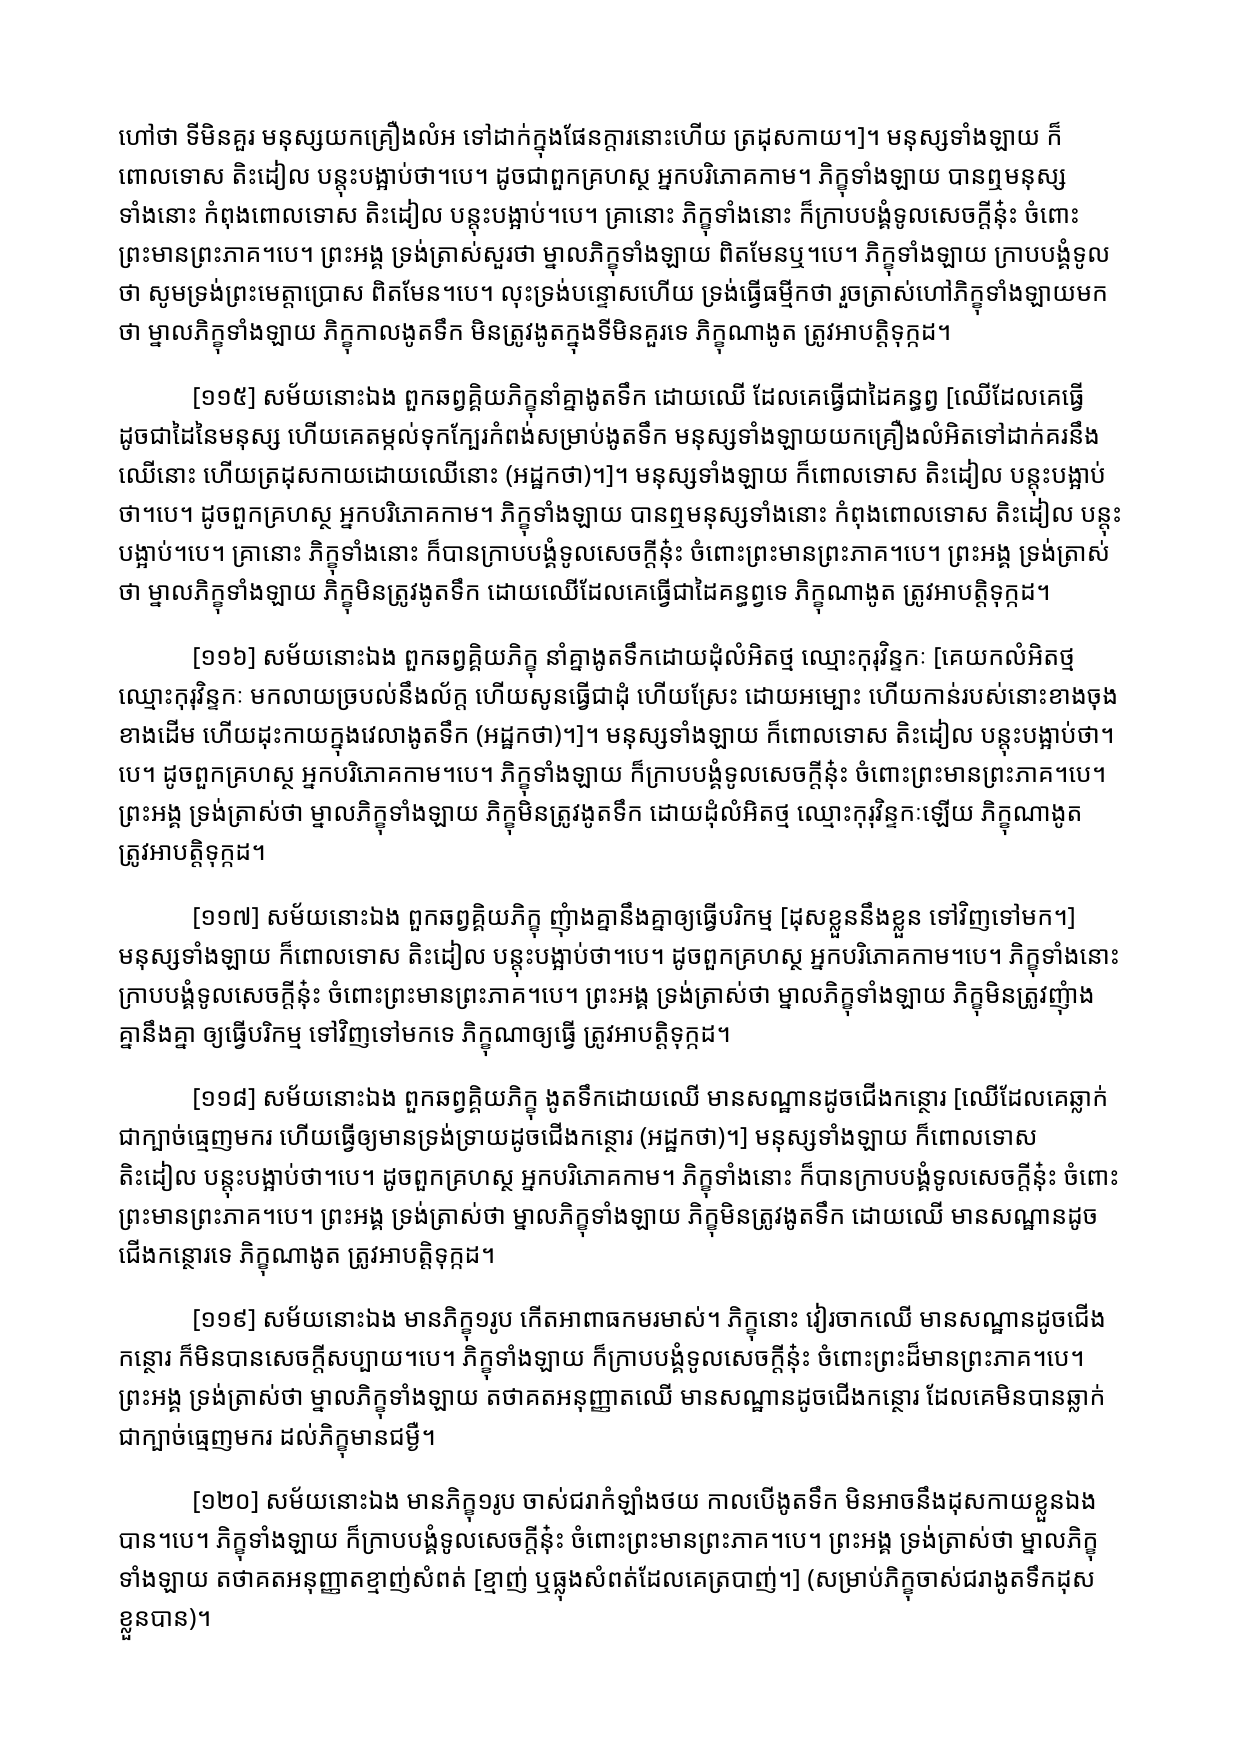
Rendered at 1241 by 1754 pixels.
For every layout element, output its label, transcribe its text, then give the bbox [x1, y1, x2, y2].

text [១២០] សម័យនោះឯង មានភិក្ខុ១រូប ចាស់ជរាកំឡាំងថយ កាលបើងូតទឹក មិនអាច​នឹងដុសកាយខ្លួនឯងបាន។បេ។ ភិក្ខុទាំងឡាយ ក៏ក្រាបបង្គំទូល​សេចក្តីនុ៎ះ ចំពោះព្រះមាន​ព្រះភាគ។បេ។ ព្រះអង្គ ទ្រង់ត្រាស់ថា ម្នាលភិក្ខុទាំងឡាយ តថាគតអនុញ្ញាតខ្មាញ់សំពត់ [ខ្មាញ់ ឬធ្លុងសំពត់ដែលគេត្របាញ់។] (សម្រាប់ភិក្ខុចាស់ជរាងូតទឹកដុសខ្លួនបាន)។ [118, 1482, 1122, 1634]
text [១១៤] សម័យនោះឯង ពួក​ឆព្វគ្គិយភិក្ខុ កាលងូតទឹក ក៏នាំគ្នាទៅងូត ក្នុងទីមិនគួរ [ឈើដែលគេយកទៅចាំង ធ្វើជាផែនក្តារ ហើយឆូត ឲ្យមានស្នាមគំនូស ដូចជាក្រឡាចត្រង្គ ហើយ​ជីកដាំទុកក្បែរកំពង់សម្រាប់ងូតទឹក ហៅថា ទីមិនគួរ មនុស្សយកគ្រឿងលំអ ទៅដាក់​ក្នុង​ផែនក្តារនោះហើយ ត្រដុសកាយ។]។ មនុស្សទាំងឡាយ ក៏ពោលទោស តិះដៀល បន្តុះបង្អាប់​ថា។បេ។ ដូចជាពួកគ្រហស្ថ អ្នកបរិភោគកាម។ ភិក្ខុទាំងឡាយ បានឮមនុស្សទាំងនោះ កំពុង​ពោល​ទោស តិះដៀល បន្តុះបង្អាប់។បេ។ គ្រានោះ ភិក្ខុទាំងនោះ ក៏ក្រាបបង្គំទូល​សេចក្តីនុ៎ះ ចំពោះ​ព្រះមានព្រះភាគ។បេ។ ព្រះអង្គ ទ្រង់ត្រាស់សួរថា ម្នាលភិក្ខុទាំងឡាយ ពិតមែនឬ។បេ។ ភិក្ខុទាំងឡាយ ក្រាបបង្គំទូលថា សូមទ្រង់ព្រះមេត្តាប្រោស ពិតមែន។បេ។ លុះទ្រង់បន្ទោសហើយ ទ្រង់ធ្វើធម្មីកថា រួចត្រាស់ហៅភិក្ខុទាំងឡាយ​មកថា ម្នាលភិក្ខុទាំងឡាយ ភិក្ខុ​កាលងូតទឹក មិនត្រូវ​ងូតក្នុងទី​មិនគួរទេ ភិក្ខុណាងូត ត្រូវអាបត្តិទុក្កដ។ [118, 118, 1122, 348]
text [១១៧] សម័យនោះឯង ពួក​ឆព្វគ្គិយភិក្ខុ ញុំាងគ្នានឹងគ្នាឲ្យធ្វើបរិកម្ម [ដុសខ្លួន​នឹងខ្លួន ទៅវិញទៅមក។] មនុស្សទាំងឡាយ ក៏ពោលទោស តិះដៀល បន្តុះបង្អាប់ថា។បេ។ ដូចពួក​គ្រហស្ថ​ អ្នកបរិភោគកាម។បេ។ ភិក្ខុទាំងនោះ ក្រាបបង្គំទូល​សេចក្តីនុ៎ះ ចំពោះព្រះមាន​ព្រះ​ភាគ។បេ។ ព្រះអង្គ ទ្រង់ត្រាស់ថា ម្នាលភិក្ខុទាំងឡាយ ភិក្ខុមិនត្រូវញុំាងគ្នានឹងគ្នា ឲ្យធ្វើបរិកម្ម ទៅវិញទៅមកទេ ភិក្ខុណាឲ្យធ្វើ ត្រូវអាបត្តិទុក្កដ។ [118, 898, 1122, 1050]
text [១១៦] សម័យនោះឯង ពួក​ឆព្វគ្គិយភិក្ខុ នាំគ្នាងូតទឹកដោយដុំលំអិតថ្ម ឈ្មោះកុរុវិន្ទកៈ [គេយកលំអិតថ្ម ឈ្មោះកុរុវិន្ទកៈ មកលាយច្របល់នឹងល័ក្ត ហើយសូនធ្វើជាដុំ ហើយស្រែះ ដោយអម្បោះ ហើយកាន់របស់នោះខាងចុងខាងដើម ហើយដុះកាយក្នុងវេលាងូតទឹក (អដ្ឋកថា)។]។ មនុស្សទាំងឡាយ ក៏ពោលទោស តិះដៀល បន្តុះបង្អាប់ថា។បេ។ ដូចពួក​គ្រហស្ថ​ អ្នកបរិភោគកាម។បេ។ ភិក្ខុទាំងឡាយ ក៏ក្រាបបង្គំទូល​សេចក្តីនុ៎ះ ចំពោះព្រះមាន​ព្រះ​ភាគ។បេ។ ព្រះអង្គ ទ្រង់ត្រាស់ថា ម្នាលភិក្ខុទាំងឡាយ ភិក្ខុមិនត្រូវងូតទឹក ដោយដុំលំអិតថ្ម ឈ្មោះកុរុវិន្ទកៈឡើយ ភិក្ខុណាងូត ត្រូវអាបត្តិទុក្កដ។ [118, 638, 1122, 868]
text [១១៨] សម័យនោះឯង ពួក​ឆព្វគ្គិយភិក្ខុ ងូតទឹកដោយឈើ មានសណ្ឋានដូចជើងកន្ថោរ [ឈើដែលគេឆ្លាក់ជាក្បាច់ធ្មេញមករ ហើយធ្វើឲ្យមានទ្រង់ទ្រាយដូចជើងកន្ថោរ (អដ្ឋកថា)។] មនុស្សទាំងឡាយ ក៏ពោលទោស តិះដៀល បន្តុះបង្អាប់ថា។បេ។ ដូចពួក​គ្រហស្ថ​ អ្នក​បរិភោគ​កាម។ ភិក្ខុទាំងនោះ ក៏បានក្រាបបង្គំទូល​សេចក្តីនុ៎ះ ចំពោះព្រះមាន​ព្រះ​ភាគ។បេ។ ព្រះអង្គ ទ្រង់ត្រាស់ថា ម្នាលភិក្ខុទាំងឡាយ ភិក្ខុមិនត្រូវងូតទឹក ដោយឈើ មានសណ្ឋាន​ដូចជើង​កន្ថោរទេ ភិក្ខុណាងូត ត្រូវអាបត្តិទុក្កដ។ [118, 1080, 1122, 1271]
text [១១៥] សម័យនោះឯង ពួក​ឆព្វគ្គិយភិក្ខុនាំគ្នាងូតទឹក ដោយឈើ ដែលគេធ្វើជាដៃ​គន្ធព្វ [ឈើដែលគេធ្វើ ដូចជាដៃនៃមនុស្ស ហើយគេតម្កល់ទុកក្បែរកំពង់សម្រាប់ងូតទឹក មនុស្សទាំងឡាយយកគ្រឿងលំអិតទៅដាក់គរនឹងឈើនោះ ហើយត្រដុសកាយដោយឈើនោះ (អដ្ឋកថា)។]។ មនុស្សទាំងឡាយ ក៏ពោលទោស តិះដៀល បន្តុះបង្អាប់ថា។បេ។ ដូចពួក​គ្រហស្ថ​ អ្នកបរិភោគកាម។ ភិក្ខុទាំងឡាយ បានឮមនុស្សទាំងនោះ កំពុងពោលទោស តិះដៀល បន្តុះបង្អាប់។បេ។ គ្រានោះ ភិក្ខុទាំងនោះ ក៏បានក្រាបបង្គំទូល​សេចក្តីនុ៎ះ ចំពោះព្រះមាន​ព្រះ​ភាគ។បេ។ ព្រះអង្គ ទ្រង់ត្រាស់ថា ម្នាលភិក្ខុទាំងឡាយ ភិក្ខុមិនត្រូវងូតទឹក ដោយឈើដែល​គេ​ធ្វើជាដៃគន្ធព្វទេ ភិក្ខុណាងូត ត្រូវអាបត្តិទុក្កដ។ [118, 378, 1122, 608]
text [១១៩] សម័យនោះឯង មានភិក្ខុ១រូប កើតអាពាធកមរមាស់។ ភិក្ខុនោះ វៀរចាកឈើ មានសណ្ឋានដូចជើងកន្ថោរ ក៏មិនបាន​សេចក្តីសប្បាយ។បេ។ ភិក្ខុទាំងឡាយ ក៏​ក្រាបបង្គំទូល​សេចក្តីនុ៎ះ ចំពោះព្រះដ៏មានព្រះភាគ។បេ។ ព្រះអង្គ ទ្រង់ត្រាស់ថា ម្នាលភិក្ខុទាំងឡាយ តថាគតអនុញ្ញាតឈើ មានសណ្ឋានដូចជើងកន្ថោរ ដែលគេមិនបាន​ឆ្លាក់ជាក្បាច់ធ្មេញមករ ដល់​ភិក្ខុមានជម្ងឺ។ [118, 1301, 1122, 1452]
